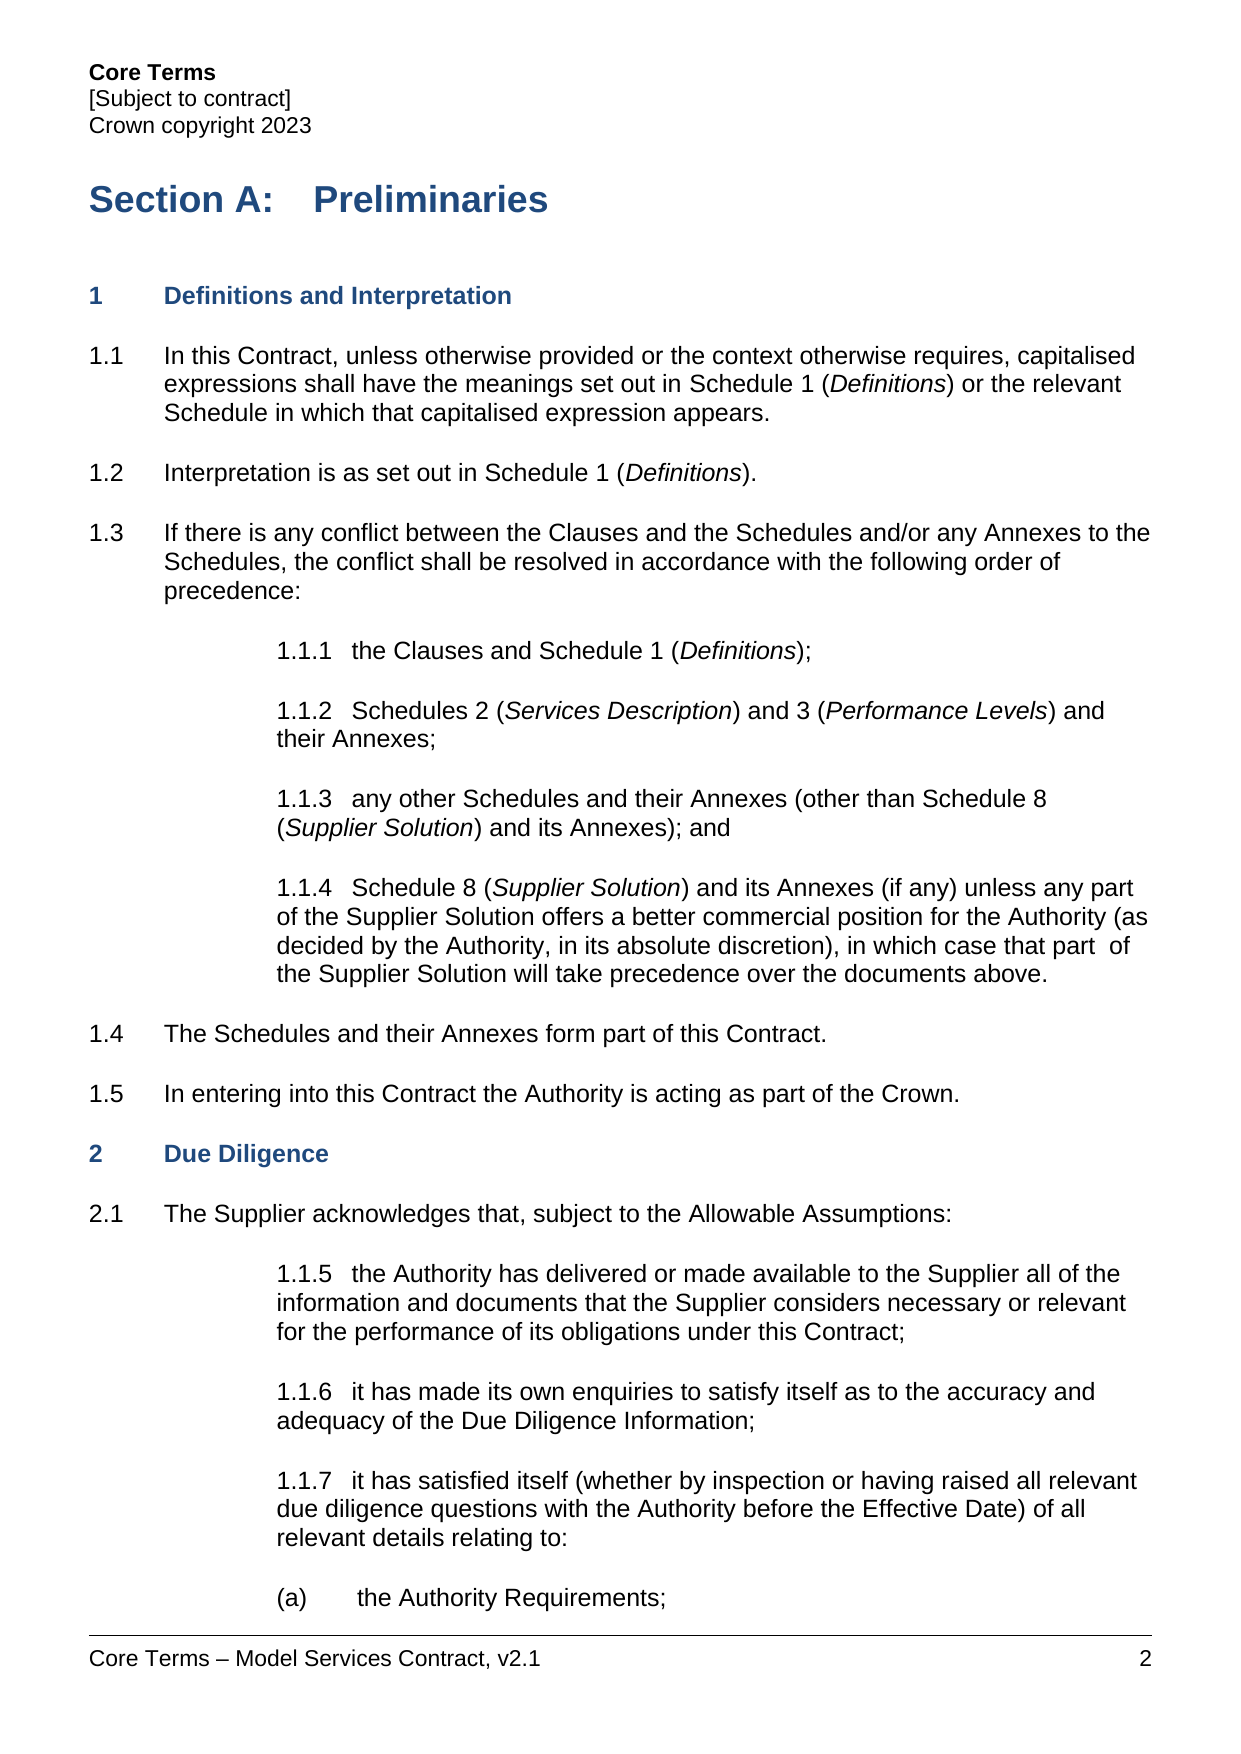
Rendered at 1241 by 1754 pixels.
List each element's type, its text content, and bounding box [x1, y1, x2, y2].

subtitle In this Contract, unless otherwise provided or the context otherwise requires, capitalised expressions shall have the meanings set out in Schedule 1 (Definitions) or the relevant Schedule in which that capitalised expression appears. [89, 341, 1152, 427]
list it has satisfied itself (whether by inspection or having raised all relevant due diligence questions with the Authority before the Effective Date) of all relevant details relating to: [276, 1466, 1152, 1552]
subtitle If there is any conflict between the Clauses and the Schedules and/or any Annexes to the Schedules, the conflict shall be resolved in accordance with the following order of precedence: [89, 518, 1152, 604]
subtitle Definitions and Interpretation [89, 281, 1152, 309]
subtitle The Schedules and their Annexes form part of this Contract. [89, 1019, 1152, 1048]
list the Clauses and Schedule 1 (Definitions); [276, 636, 1152, 664]
list Schedule 8 (Supplier Solution) and its Annexes (if any) unless any part of the Supplier Solution offers a better commercial position for the Authority (as decided by the Authority, in its absolute discretion), in which case that part of the Supplier Solution will take precedence over the documents above. [276, 873, 1152, 988]
subtitle Interpretation is as set out in Schedule 1 (Definitions). [89, 458, 1152, 487]
subtitle In entering into this Contract the Authority is acting as part of the Crown. [89, 1079, 1152, 1108]
subtitle Preliminaries [89, 177, 1152, 220]
list Schedules 2 (Services Description) and 3 (Performance Levels) and their Annexes; [276, 696, 1152, 753]
list the Authority has delivered or made available to the Supplier all of the information and documents that the Supplier considers necessary or relevant for the performance of its obligations under this Contract; [276, 1259, 1152, 1346]
subtitle Due Diligence [89, 1139, 1152, 1168]
subtitle The Supplier acknowledges that, subject to the Allowable Assumptions: [89, 1199, 1152, 1228]
list it has made its own enquiries to satisfy itself as to the accuracy and adequacy of the Due Diligence Information; [276, 1377, 1152, 1434]
list any other Schedules and their Annexes (other than Schedule 8 (Supplier Solution) and its Annexes); and [276, 784, 1152, 842]
list the Authority Requirements; [276, 1583, 1152, 1612]
